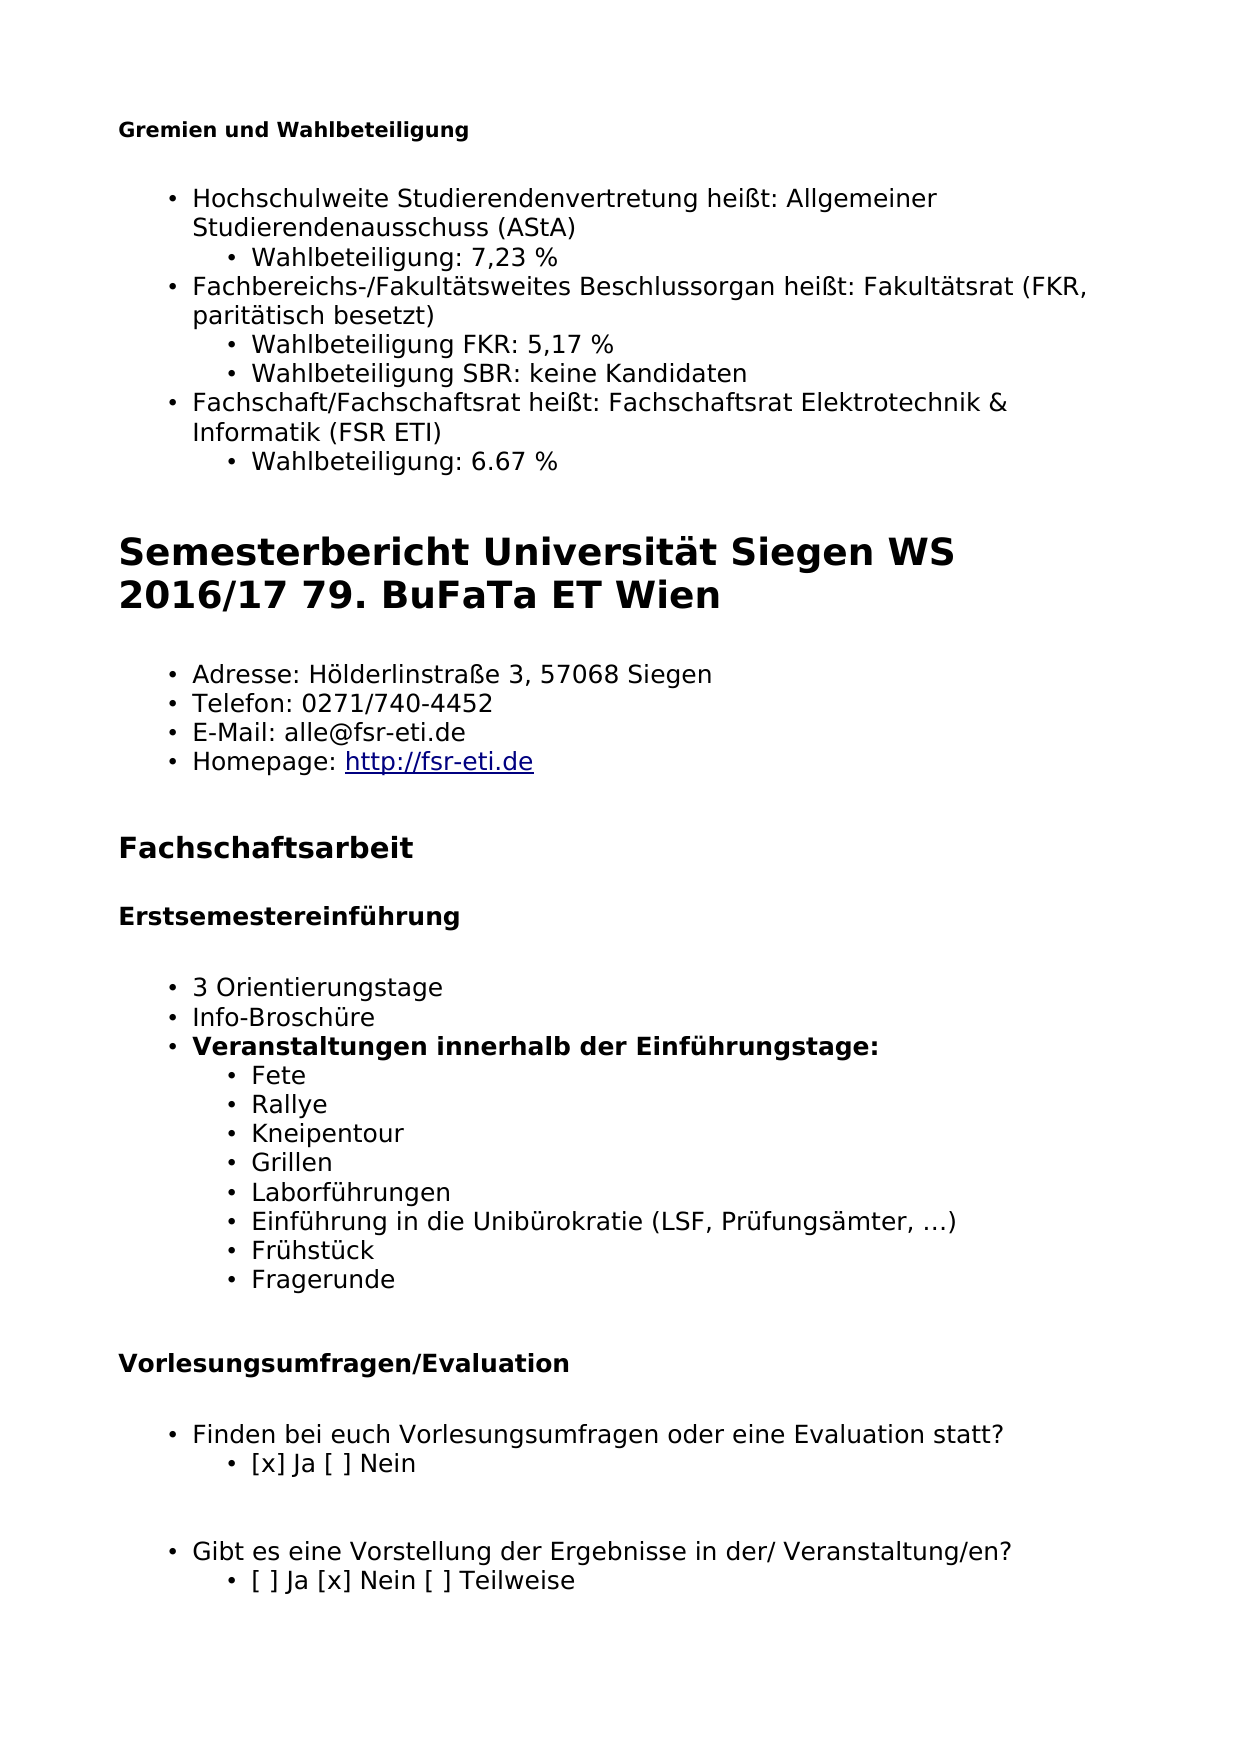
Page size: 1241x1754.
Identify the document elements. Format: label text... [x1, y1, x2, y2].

list Einführung in die Unibürokratie (LSF, Prüfungsämter, …) [236, 1207, 1122, 1236]
list Info-Broschüre [177, 1003, 1122, 1032]
list Fragerunde [236, 1265, 1122, 1294]
list Gibt es eine Vorstellung der Ergebnisse in der/ Veranstaltung/en? [177, 1537, 1122, 1566]
list E-Mail: alle@fsr-eti.de [177, 718, 1122, 747]
list Telefon: 0271/740-4452 [177, 689, 1122, 718]
list Finden bei euch Vorlesungsumfragen oder eine Evaluation statt? [177, 1420, 1122, 1449]
list Hochschulweite Studierendenvertretung heißt: Allgemeiner Studierendenausschuss (AStA) [177, 184, 1122, 243]
list Rallye [236, 1090, 1122, 1119]
list Fete [236, 1061, 1122, 1090]
subtitle Erstsemestereinführung [118, 902, 1122, 932]
list Laborführungen [236, 1178, 1122, 1207]
subtitle Vorlesungsumfragen/Evaluation [118, 1349, 1122, 1378]
list Kneipentour [236, 1119, 1122, 1148]
list Frühstück [236, 1236, 1122, 1265]
list 3 Orientierungstage [177, 973, 1122, 1003]
list Homepage: http://fsr-eti.de [177, 747, 1122, 776]
list Veranstaltungen innerhalb der Einführungstage: [177, 1032, 1122, 1061]
list Fachschaft/Fachschaftsrat heißt: Fachschaftsrat Elektrotechnik & Informatik (FSR ETI) [177, 388, 1122, 447]
subtitle Fachschaftsarbeit [118, 831, 1122, 865]
list [ ] Ja [x] Nein [ ] Teilweise [236, 1566, 1122, 1596]
list Fachbereichs-/Fakultätsweites Beschlussorgan heißt: Fakultätsrat (FKR, paritätisch besetzt) [177, 272, 1122, 330]
list [x] Ja [ ] Nein [236, 1449, 1122, 1478]
subtitle Gremien und Wahlbeteiligung [118, 118, 1122, 142]
list Wahlbeteiligung FKR: 5,17 % [236, 330, 1122, 359]
list Grillen [236, 1148, 1122, 1178]
subtitle Semesterbericht Universität Siegen WS 2016/17 79. BuFaTa ET Wien [118, 531, 1122, 618]
list Wahlbeteiligung SBR: keine Kandidaten [236, 359, 1122, 388]
list Wahlbeteiligung: 6.67 % [236, 447, 1122, 476]
list Wahlbeteiligung: 7,23 % [236, 243, 1122, 272]
list Adresse: Hölderlinstraße 3, 57068 Siegen [177, 660, 1122, 689]
